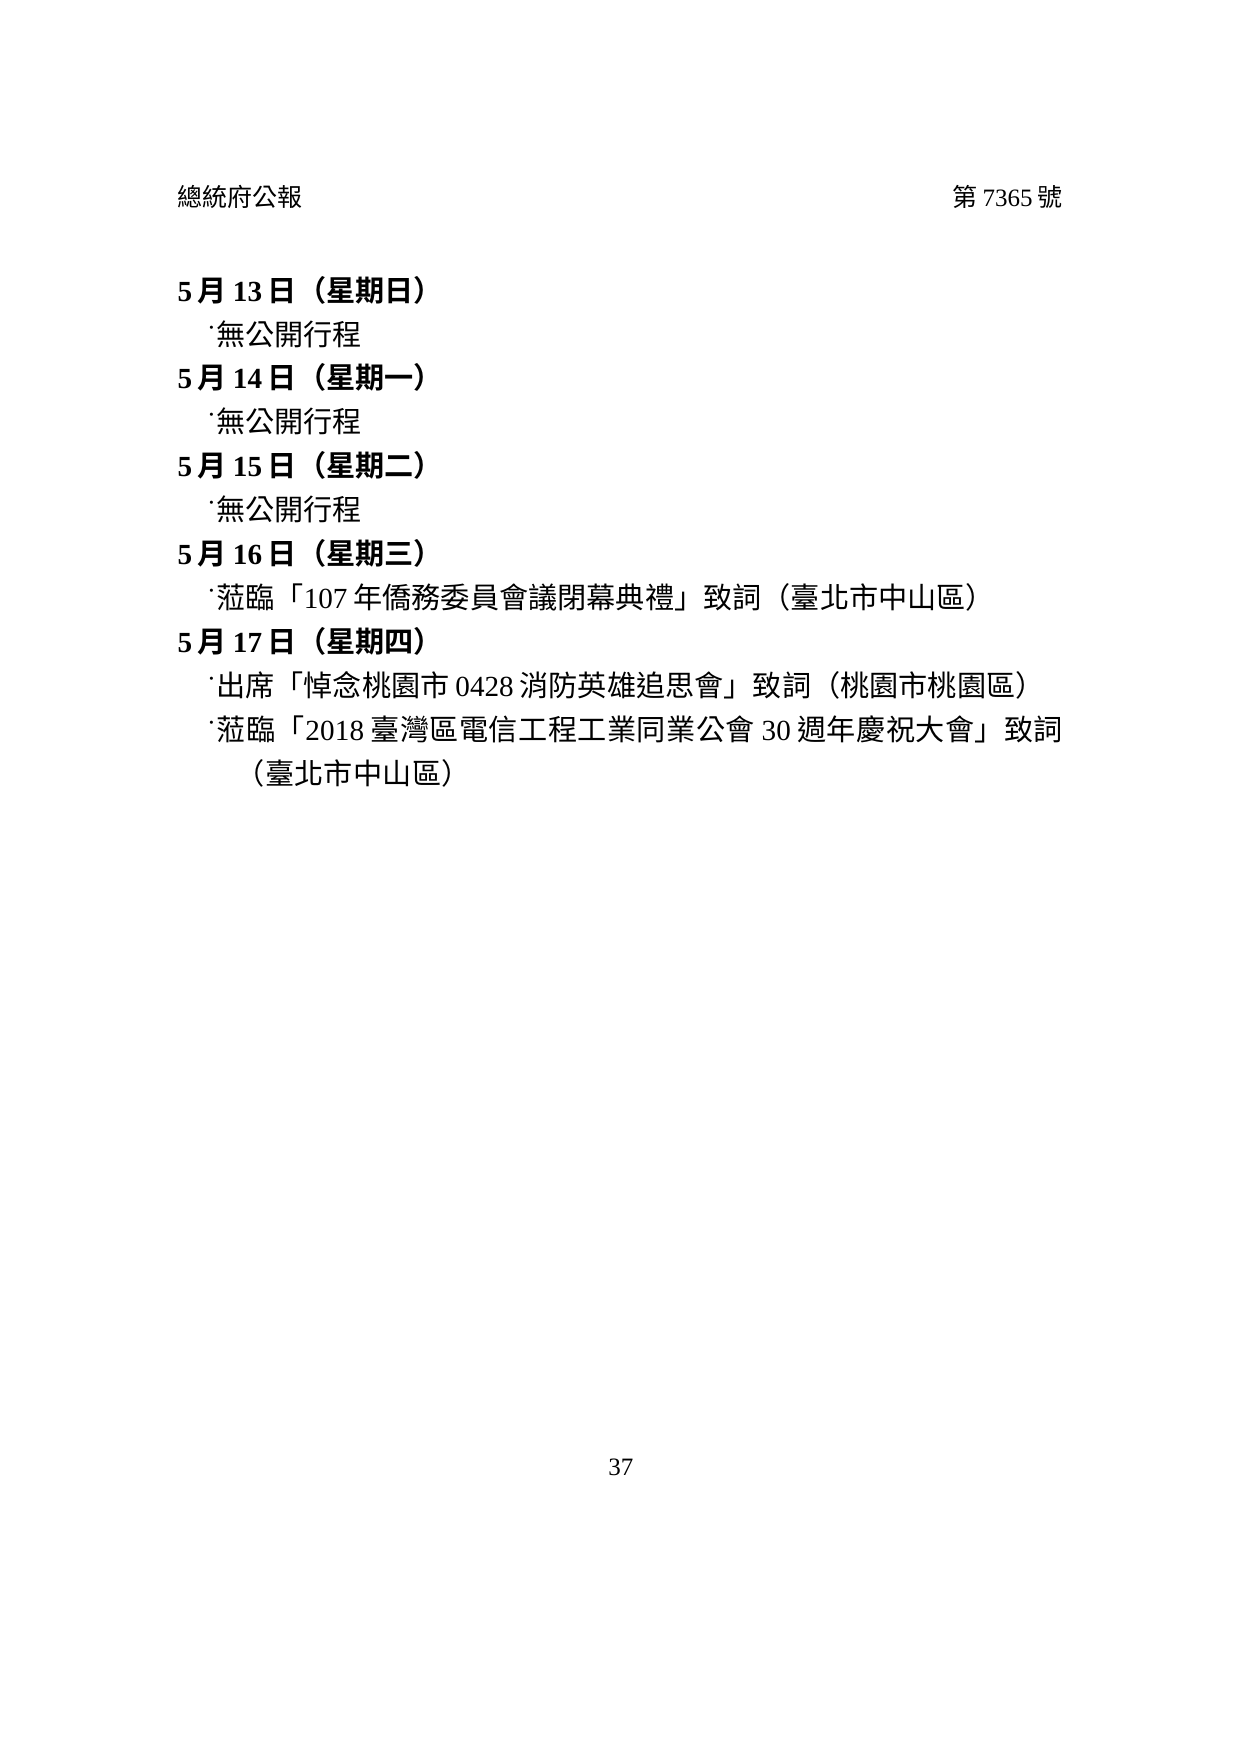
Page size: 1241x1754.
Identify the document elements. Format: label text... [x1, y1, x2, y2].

text 5月13日（星期日） [177, 266, 1064, 310]
text 5月16日（星期三） [177, 529, 1064, 573]
text ˙無公開行程 [206, 310, 1064, 354]
text ˙蒞臨「107年僑務委員會議閉幕典禮」致詞（臺北市中山區） [206, 573, 1064, 617]
text ˙蒞臨「2018臺灣區電信工程工業同業公會30週年慶祝大會」致詞（臺北市中山區） [206, 705, 1064, 793]
text ˙無公開行程 [206, 486, 1064, 529]
text 5月15日（星期二） [177, 442, 1064, 486]
text 5月14日（星期一） [177, 354, 1064, 398]
text 5月17日（星期四） [177, 617, 1064, 661]
text ˙出席「悼念桃園市0428消防英雄追思會」致詞（桃園市桃園區） [206, 661, 1064, 705]
text ˙無公開行程 [206, 398, 1064, 442]
